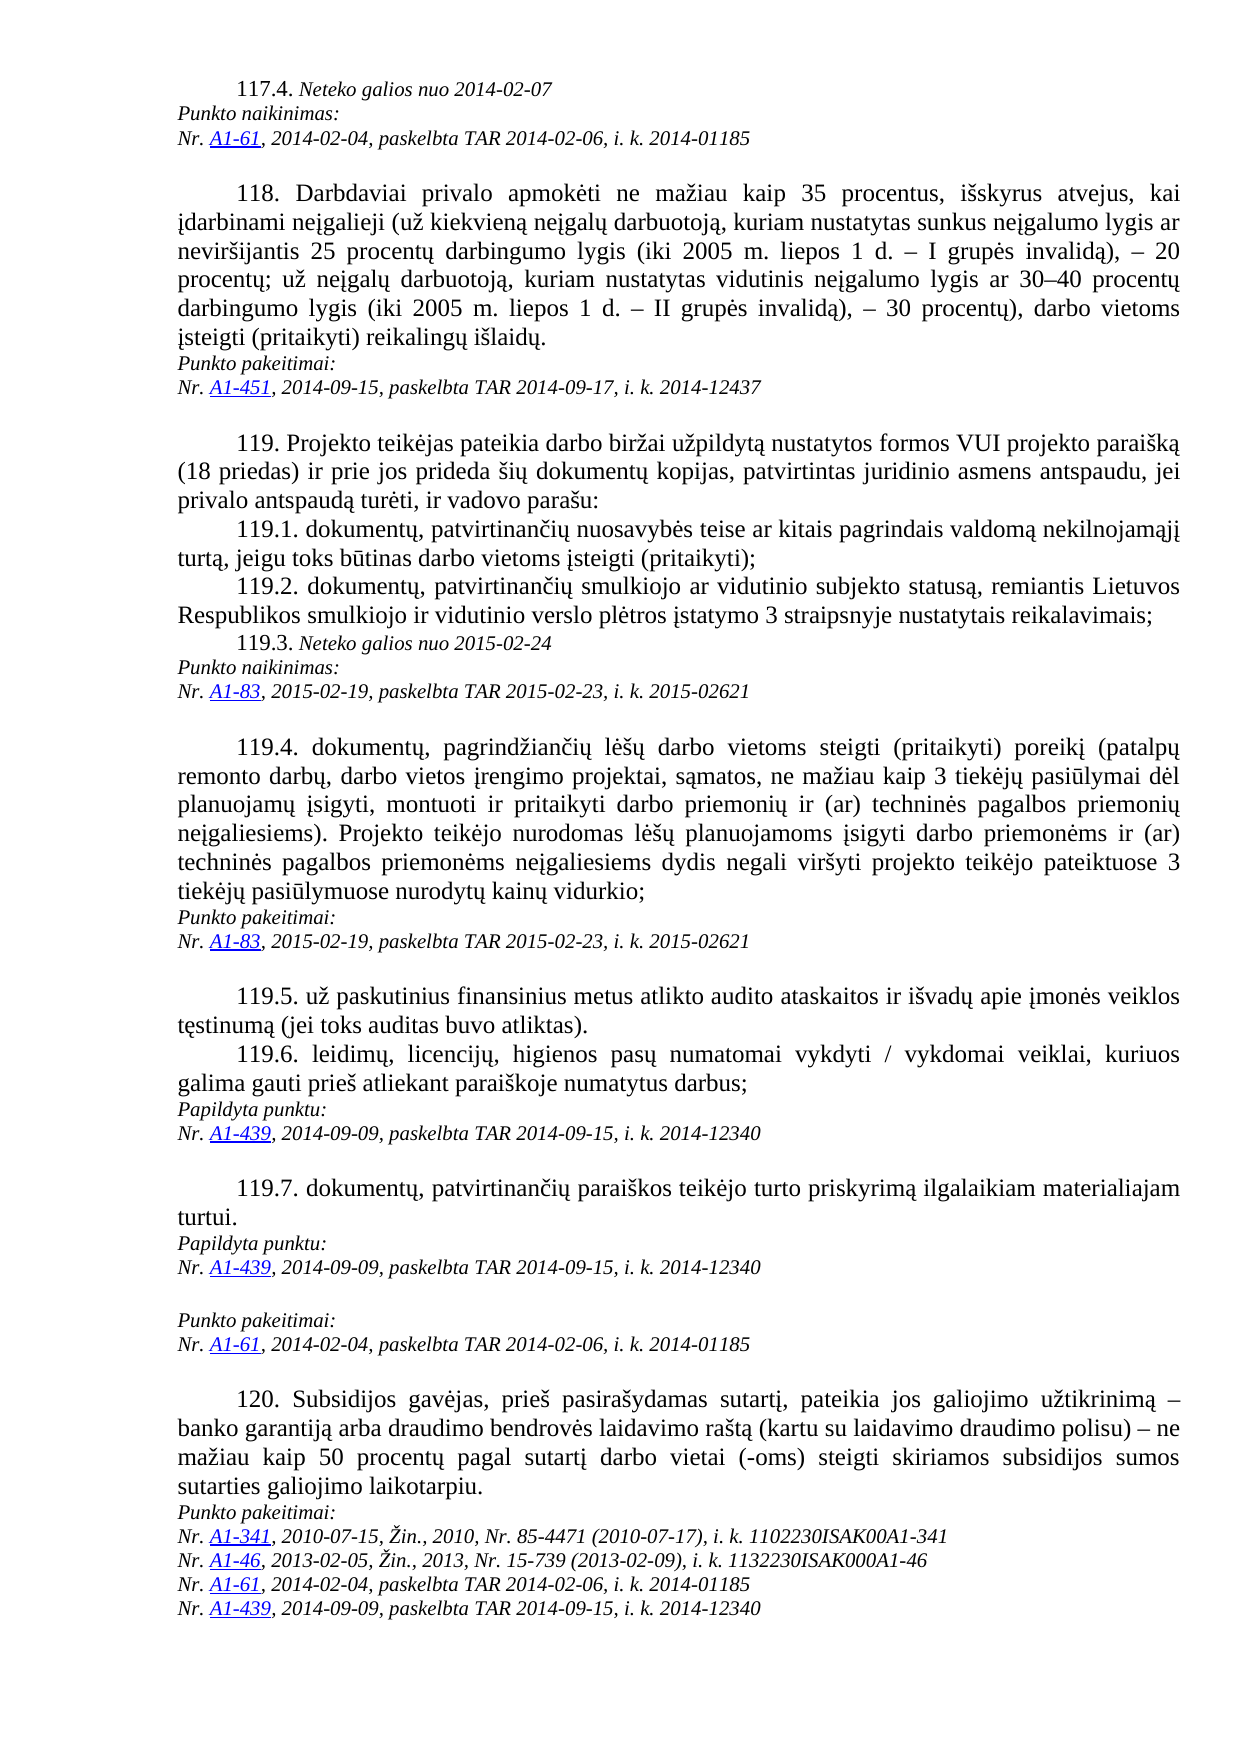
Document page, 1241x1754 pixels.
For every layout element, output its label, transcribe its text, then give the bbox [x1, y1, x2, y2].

text 117.4. Neteko galios nuo 2014-02-07 [177, 75, 1181, 101]
text 119.3. Neteko galios nuo 2015-02-24 [177, 629, 1181, 655]
text Punkto pakeitimai: [177, 351, 1181, 375]
text 119.6. leidimų, licencijų, higienos pasų numatomai vykdyti / vykdomai veiklai, kuriuos galima gauti prieš atliekant paraiškoje numatytus darbus; [177, 1039, 1181, 1096]
text 119. Projekto teikėjas pateikia darbo biržai užpildytą nustatytos formos VUI projekto paraišką (18 priedas) ir prie jos prideda šių dokumentų kopijas, patvirtintas juridinio asmens antspaudu, jei privalo antspaudą turėti, ir vadovo parašu: [177, 428, 1181, 514]
text Nr. A1-439, 2014-09-09, paskelbta TAR 2014-09-15, i. k. 2014-12340 [177, 1596, 1181, 1620]
text Nr. A1-61, 2014-02-04, paskelbta TAR 2014-02-06, i. k. 2014-01185 [177, 1572, 1181, 1596]
text Punkto naikinimas: [177, 101, 1181, 125]
text Nr. A1-83, 2015-02-19, paskelbta TAR 2015-02-23, i. k. 2015-02621 [177, 679, 1181, 703]
text Nr. A1-46, 2013-02-05, Žin., 2013, Nr. 15-739 (2013-02-09), i. k. 1132230ISAK000A1-46 [177, 1548, 1181, 1572]
text Nr. A1-341, 2010-07-15, Žin., 2010, Nr. 85-4471 (2010-07-17), i. k. 1102230ISAK00A1-341 [177, 1524, 1181, 1548]
text Papildyta punktu: [177, 1231, 1181, 1255]
text Punkto naikinimas: [177, 655, 1181, 679]
text Punkto pakeitimai: [177, 1308, 1181, 1332]
text 120. Subsidijos gavėjas, prieš pasirašydamas sutartį, pateikia jos galiojimo užtikrinimą – banko garantiją arba draudimo bendrovės laidavimo raštą (kartu su laidavimo draudimo polisu) – ne mažiau kaip 50 procentų pagal sutartį darbo vietai (-oms) steigti skiriamos subsidijos sumos sutarties galiojimo laikotarpiu. [177, 1384, 1181, 1499]
text Nr. A1-439, 2014-09-09, paskelbta TAR 2014-09-15, i. k. 2014-12340 [177, 1255, 1181, 1279]
text Nr. A1-61, 2014-02-04, paskelbta TAR 2014-02-06, i. k. 2014-01185 [177, 125, 1181, 149]
text Nr. A1-451, 2014-09-15, paskelbta TAR 2014-09-17, i. k. 2014-12437 [177, 375, 1181, 399]
text 119.5. už paskutinius finansinius metus atlikto audito ataskaitos ir išvadų apie įmonės veiklos tęstinumą (jei toks auditas buvo atliktas). [177, 981, 1181, 1039]
text Nr. A1-83, 2015-02-19, paskelbta TAR 2015-02-23, i. k. 2015-02621 [177, 929, 1181, 953]
text 119.1. dokumentų, patvirtinančių nuosavybės teise ar kitais pagrindais valdomą nekilnojamąjį turtą, jeigu toks būtinas darbo vietoms įsteigti (pritaikyti); [177, 514, 1181, 571]
text 119.4. dokumentų, pagrindžiančių lėšų darbo vietoms steigti (pritaikyti) poreikį (patalpų remonto darbų, darbo vietos įrengimo projektai, sąmatos, ne mažiau kaip 3 tiekėjų pasiūlymai dėl planuojamų įsigyti, montuoti ir pritaikyti darbo priemonių ir (ar) techninės pagalbos priemonių neįgaliesiems). Projekto teikėjo nurodomas lėšų planuojamoms įsigyti darbo priemonėms ir (ar) techninės pagalbos priemonėms neįgaliesiems dydis negali viršyti projekto teikėjo pateiktuose 3 tiekėjų pasiūlymuose nurodytų kainų vidurkio; [177, 732, 1181, 904]
text Punkto pakeitimai: [177, 904, 1181, 929]
text 118. Darbdaviai privalo apmokėti ne mažiau kaip 35 procentus, išskyrus atvejus, kai įdarbinami neįgalieji (už kiekvieną neįgalų darbuotoją, kuriam nustatytas sunkus neįgalumo lygis ar neviršijantis 25 procentų darbingumo lygis (iki 2005 m. liepos 1 d. – I grupės invalidą), – 20 procentų; už neįgalų darbuotoją, kuriam nustatytas vidutinis neįgalumo lygis ar 30–40 procentų darbingumo lygis (iki 2005 m. liepos 1 d. – II grupės invalidą), – 30 procentų), darbo vietoms įsteigti (pritaikyti) reikalingų išlaidų. [177, 178, 1181, 351]
text Nr. A1-439, 2014-09-09, paskelbta TAR 2014-09-15, i. k. 2014-12340 [177, 1121, 1181, 1144]
text Papildyta punktu: [177, 1096, 1181, 1121]
text Nr. A1-61, 2014-02-04, paskelbta TAR 2014-02-06, i. k. 2014-01185 [177, 1332, 1181, 1356]
text Punkto pakeitimai: [177, 1499, 1181, 1524]
text 119.2. dokumentų, patvirtinančių smulkiojo ar vidutinio subjekto statusą, remiantis Lietuvos Respublikos smulkiojo ir vidutinio verslo plėtros įstatymo 3 straipsnyje nustatytais reikalavimais; [177, 571, 1181, 629]
text 119.7. dokumentų, patvirtinančių paraiškos teikėjo turto priskyrimą ilgalaikiam materialiajam turtui. [177, 1173, 1181, 1231]
